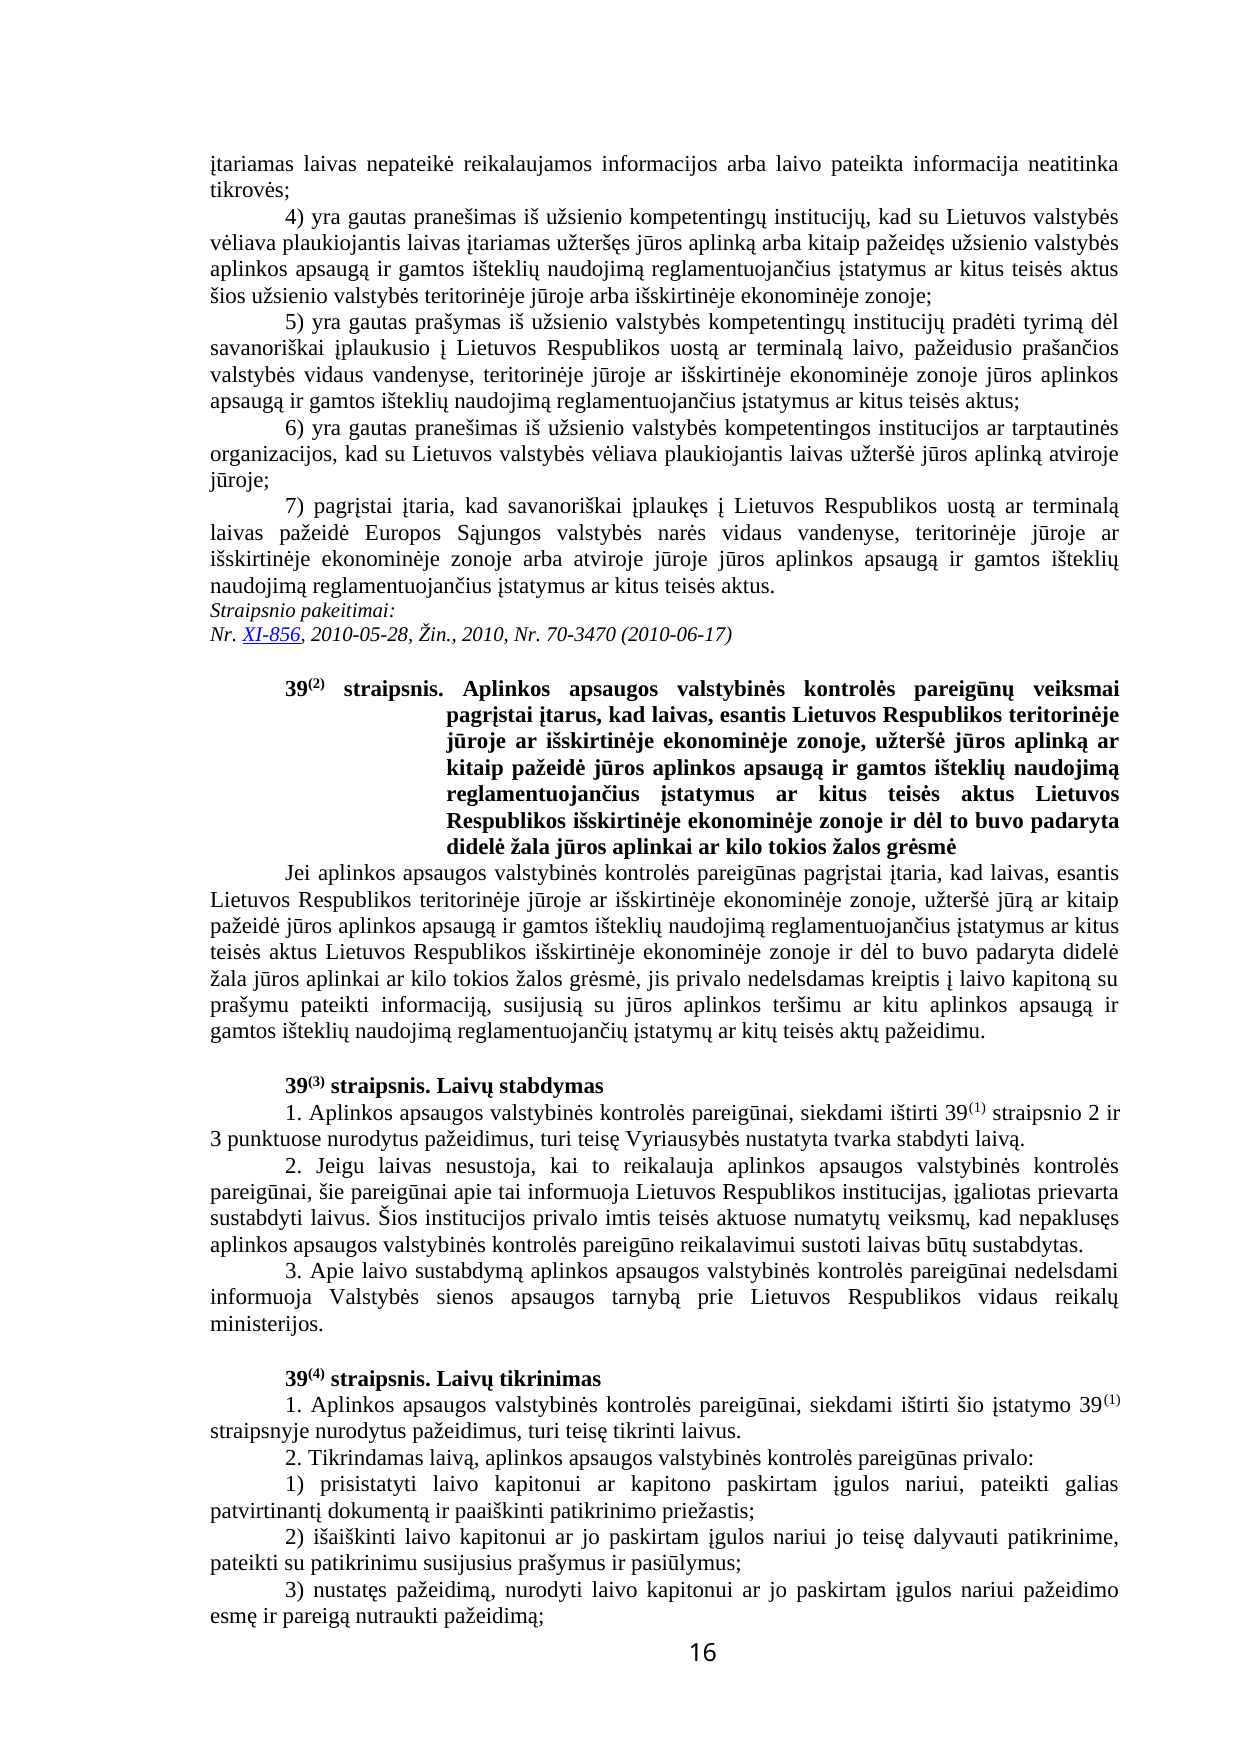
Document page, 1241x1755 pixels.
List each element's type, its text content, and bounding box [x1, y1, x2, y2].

text 1) prisistatyti laivo kapitonui ar kapitono paskirtam įgulos nariui, pateikti galias patvirtinantį dokumentą ir paaiškinti patikrinimo priežastis; [210, 1470, 1120, 1523]
text 6) yra gautas pranešimas iš užsienio valstybės kompetentingos institucijos ar tarptautinės organizacijos, kad su Lietuvos valstybės vėliava plaukiojantis laivas užteršė jūros aplinką atviroje jūroje; [210, 413, 1120, 493]
text 39(4) straipsnis. Laivų tikrinimas [210, 1365, 1120, 1391]
text Nr. XI-856, 2010-05-28, Žin., 2010, Nr. 70-3470 (2010-06-17) [210, 622, 1120, 646]
text 3. Apie laivo sustabdymą aplinkos apsaugos valstybinės kontrolės pareigūnai nedelsdami informuoja Valstybės sienos apsaugos tarnybą prie Lietuvos Respublikos vidaus reikalų ministerijos. [210, 1257, 1120, 1336]
text įtariamas laivas nepateikė reikalaujamos informacijos arba laivo pateikta informacija neatitinka tikrovės; [210, 150, 1120, 203]
text 2) išaiškinti laivo kapitonui ar jo paskirtam įgulos nariui jo teisę dalyvauti patikrinime, pateikti su patikrinimu susijusius prašymus ir pasiūlymus; [210, 1523, 1120, 1576]
text 7) pagrįstai įtaria, kad savanoriškai įplaukęs į Lietuvos Respublikos uostą ar terminalą laivas pažeidė Europos Sąjungos valstybės narės vidaus vandenyse, teritorinėje jūroje ar išskirtinėje ekonominėje zonoje arba atviroje jūroje jūros aplinkos apsaugą ir gamtos išteklių naudojimą reglamentuojančius įstatymus ar kitus teisės aktus. [210, 493, 1120, 598]
text 1. Aplinkos apsaugos valstybinės kontrolės pareigūnai, siekdami ištirti 39(1) straipsnio 2 ir 3 punktuose nurodytus pažeidimus, turi teisę Vyriausybės nustatyta tvarka stabdyti laivą. [210, 1099, 1120, 1152]
text 39(2) straipsnis. Aplinkos apsaugos valstybinės kontrolės pareigūnų veiksmai pagrįstai įtarus, kad laivas, esantis Lietuvos Respublikos teritorinėje jūroje ar išskirtinėje ekonominėje zonoje, užteršė jūros aplinką ar kitaip pažeidė jūros aplinkos apsaugą ir gamtos išteklių naudojimą reglamentuojančius įstatymus ar kitus teisės aktus Lietuvos Respublikos išskirtinėje ekonominėje zonoje ir dėl to buvo padaryta didelė žala jūros aplinkai ar kilo tokios žalos grėsmė [285, 675, 1120, 859]
text 3) nustatęs pažeidimą, nurodyti laivo kapitonui ar jo paskirtam įgulos nariui pažeidimo esmę ir pareigą nutraukti pažeidimą; [210, 1576, 1120, 1628]
text Jei aplinkos apsaugos valstybinės kontrolės pareigūnas pagrįstai įtaria, kad laivas, esantis Lietuvos Respublikos teritorinėje jūroje ar išskirtinėje ekonominėje zonoje, užteršė jūrą ar kitaip pažeidė jūros aplinkos apsaugą ir gamtos išteklių naudojimą reglamentuojančius įstatymus ar kitus teisės aktus Lietuvos Respublikos išskirtinėje ekonominėje zonoje ir dėl to buvo padaryta didelė žala jūros aplinkai ar kilo tokios žalos grėsmė, jis privalo nedelsdamas kreiptis į laivo kapitoną su prašymu pateikti informaciją, susijusią su jūros aplinkos teršimu ar kitu aplinkos apsaugą ir gamtos išteklių naudojimą reglamentuojančių įstatymų ar kitų teisės aktų pažeidimu. [210, 859, 1120, 1044]
text 2. Tikrindamas laivą, aplinkos apsaugos valstybinės kontrolės pareigūnas privalo: [210, 1444, 1120, 1470]
text Straipsnio pakeitimai: [210, 598, 1120, 622]
text 1. Aplinkos apsaugos valstybinės kontrolės pareigūnai, siekdami ištirti šio įstatymo 39(1) straipsnyje nurodytus pažeidimus, turi teisę tikrinti laivus. [210, 1391, 1120, 1444]
text 39(3) straipsnis. Laivų stabdymas [210, 1073, 1120, 1099]
text 5) yra gautas prašymas iš užsienio valstybės kompetentingų institucijų pradėti tyrimą dėl savanoriškai įplaukusio į Lietuvos Respublikos uostą ar terminalą laivo, pažeidusio prašančios valstybės vidaus vandenyse, teritorinėje jūroje ar išskirtinėje ekonominėje zonoje jūros aplinkos apsaugą ir gamtos išteklių naudojimą reglamentuojančius įstatymus ar kitus teisės aktus; [210, 308, 1120, 413]
text 4) yra gautas pranešimas iš užsienio kompetentingų institucijų, kad su Lietuvos valstybės vėliava plaukiojantis laivas įtariamas užteršęs jūros aplinką arba kitaip pažeidęs užsienio valstybės aplinkos apsaugą ir gamtos išteklių naudojimą reglamentuojančius įstatymus ar kitus teisės aktus šios užsienio valstybės teritorinėje jūroje arba išskirtinėje ekonominėje zonoje; [210, 203, 1120, 308]
text 2. Jeigu laivas nesustoja, kai to reikalauja aplinkos apsaugos valstybinės kontrolės pareigūnai, šie pareigūnai apie tai informuoja Lietuvos Respublikos institucijas, įgaliotas prievarta sustabdyti laivus. Šios institucijos privalo imtis teisės aktuose numatytų veiksmų, kad nepaklusęs aplinkos apsaugos valstybinės kontrolės pareigūno reikalavimui sustoti laivas būtų sustabdytas. [210, 1152, 1120, 1257]
